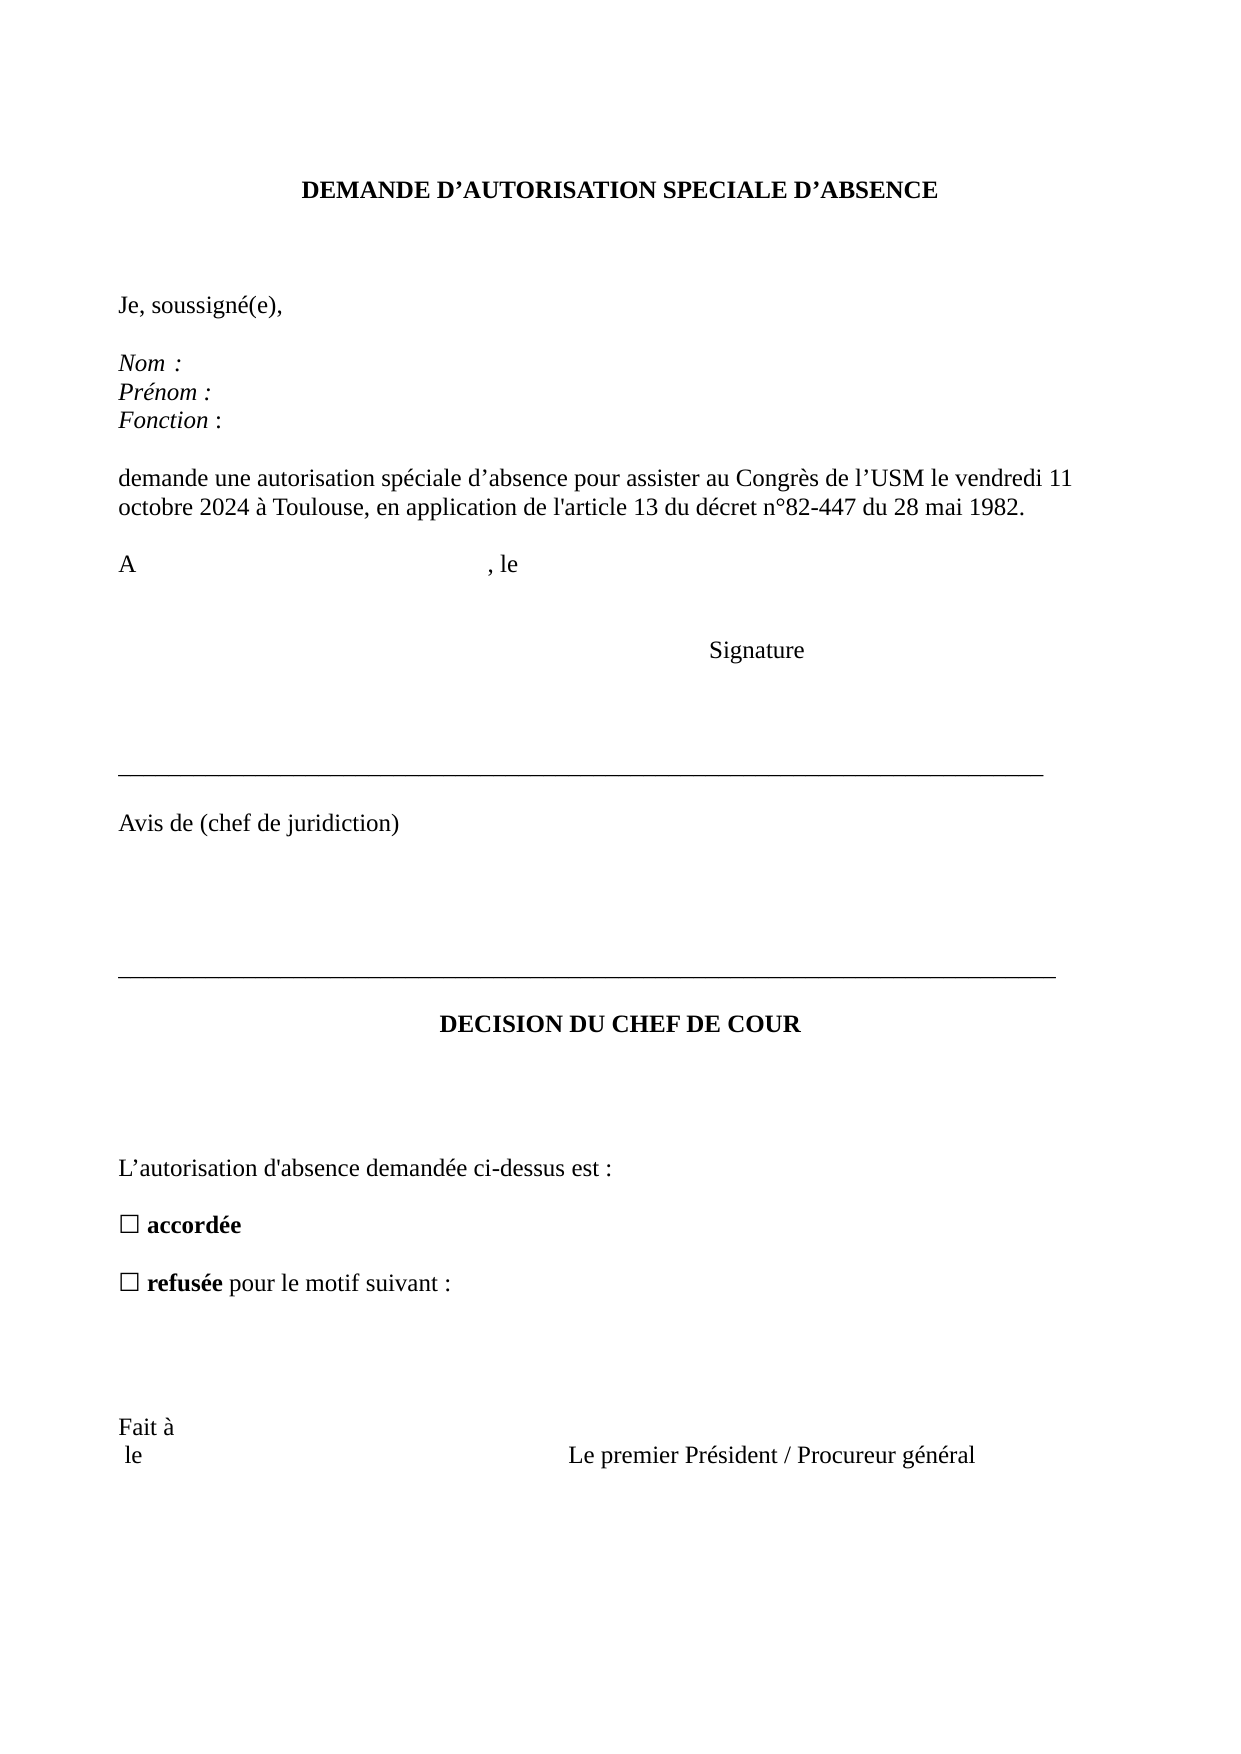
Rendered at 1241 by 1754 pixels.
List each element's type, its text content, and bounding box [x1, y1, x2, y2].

text Avis de (chef de juridiction) [118, 808, 1122, 837]
text L’autorisation d'absence demandée ci-dessus est : [118, 1153, 1122, 1182]
text __________________________________________________________________________ [118, 751, 1122, 779]
text DECISION DU CHEF DE COUR [118, 1009, 1122, 1038]
text Nom : [118, 348, 1122, 377]
text ☐ refusée pour le motif suivant : [118, 1268, 1122, 1297]
text ___________________________________________________________________________ [118, 952, 1122, 981]
text ☐ accordée [118, 1211, 1122, 1239]
text Signature [118, 636, 1122, 664]
text DEMANDE D’AUTORISATION SPECIALE D’ABSENCE [118, 176, 1122, 204]
text Prénom : [118, 377, 1122, 406]
text demande une autorisation spéciale d’absence pour assister au Congrès de l’USM le vendredi 11 octobre 2024 à Toulouse, en application de l'article 13 du décret n°82-447 du 28 mai 1982. [118, 463, 1122, 521]
text Fonction : [118, 406, 1122, 434]
text le Le premier Président / Procureur général [118, 1441, 1122, 1469]
text Fait à [118, 1412, 1122, 1441]
text Je, soussigné(e), [118, 291, 1122, 319]
text A , le [118, 549, 1122, 578]
